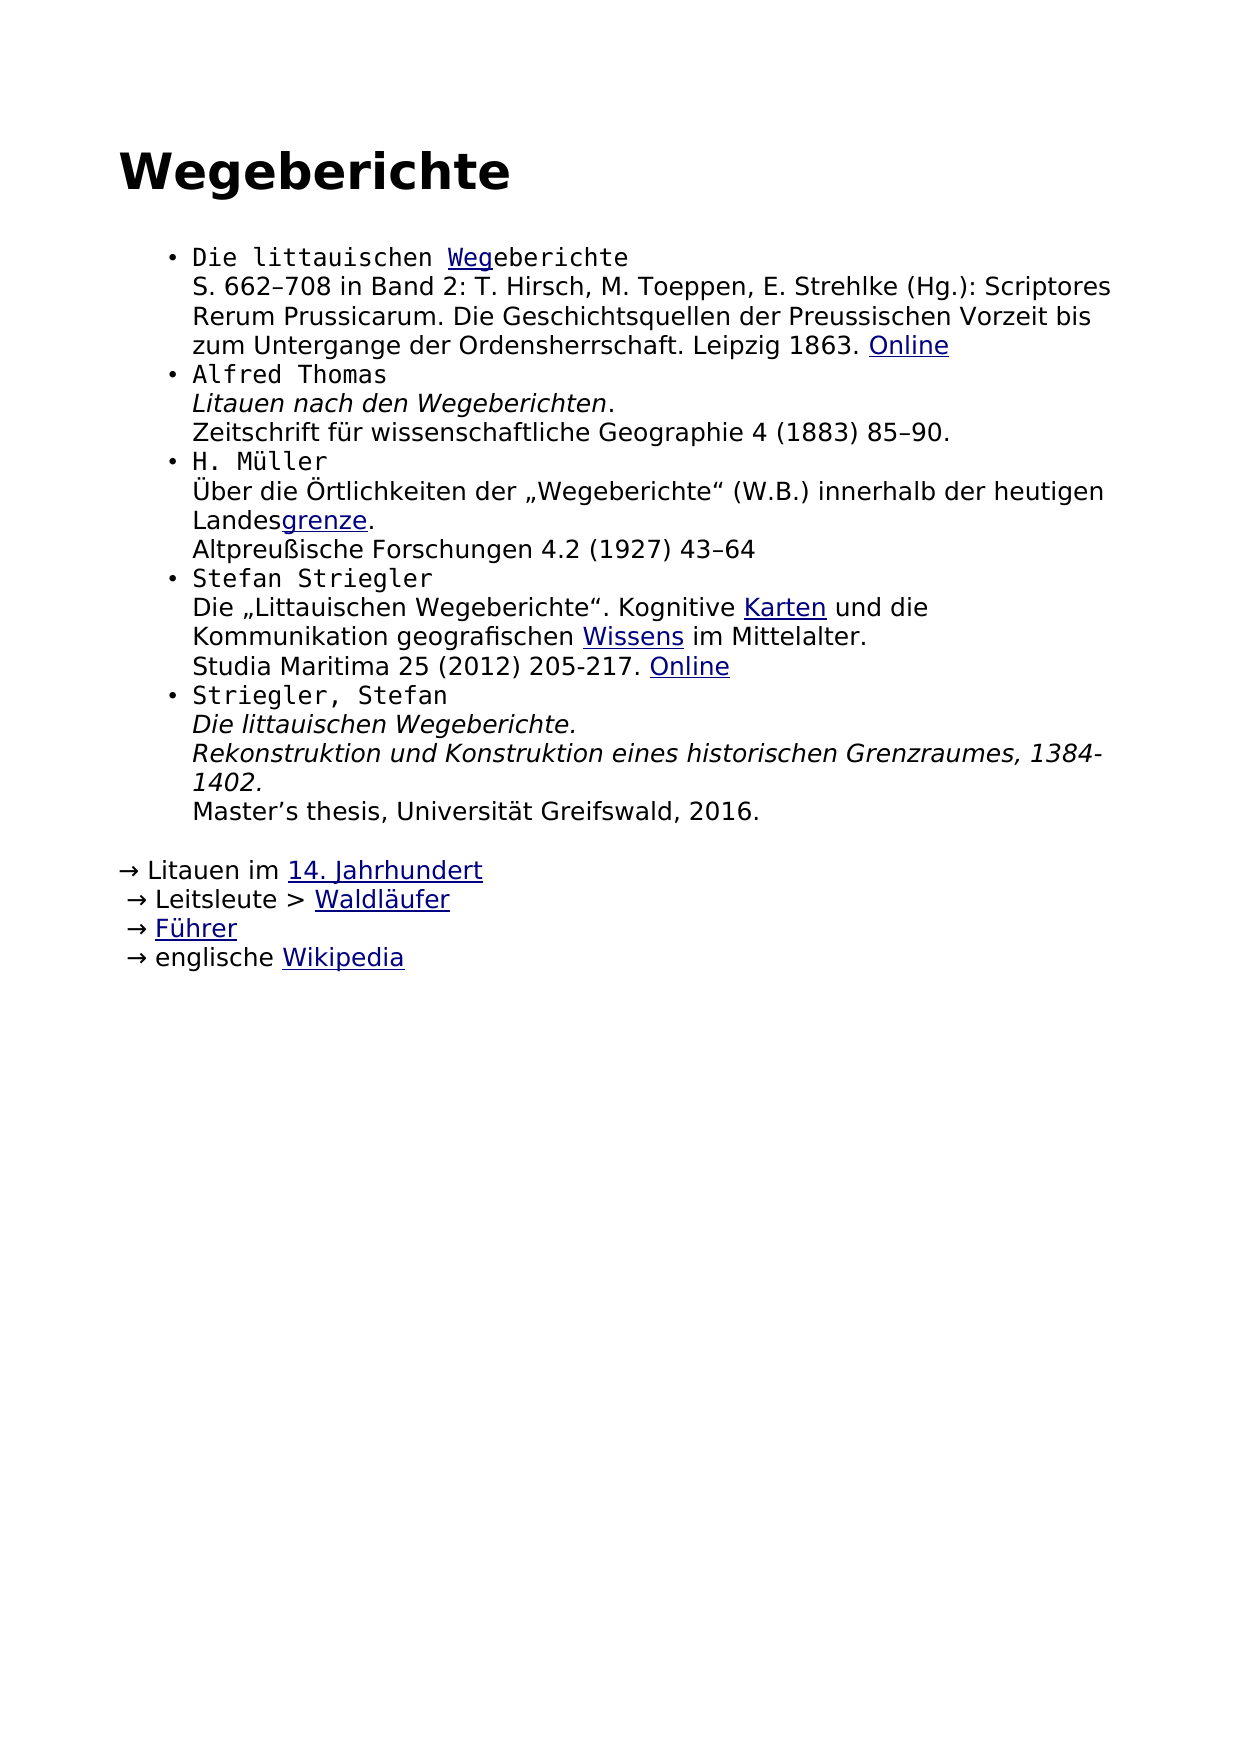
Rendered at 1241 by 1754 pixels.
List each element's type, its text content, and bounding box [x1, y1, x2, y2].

subtitle Wegeberichte [118, 143, 1122, 201]
text → Litauen im 14. Jahrhundert → Leitsleute > Waldläufer → Führer → englische Wikipedia [118, 856, 1122, 973]
list Striegler, Stefan Die littauischen Wegeberichte. Rekonstruktion und Konstruktion eines historischen Grenzraumes, 1384-1402. Master’s thesis, Universität Greifswald, 2016. [177, 681, 1122, 827]
list Stefan Striegler Die „Littauischen Wegeberichte“. Kognitive Karten und die Kommunikation geografischen Wissens im Mittelalter. Studia Maritima 25 (2012) 205-217. Online [177, 564, 1122, 681]
list Die littauischen Wegeberichte S. 662–708 in Band 2: T. Hirsch, M. Toeppen, E. Strehlke (Hg.): Scriptores Rerum Prussicarum. Die Geschichtsquellen der Preussischen Vorzeit bis zum Untergange der Ordensherrschaft. Leipzig 1863. Online [177, 243, 1122, 360]
list Alfred Thomas Litauen nach den Wegeberichten. Zeitschrift für wissenschaftliche Geographie 4 (1883) 85–90. [177, 360, 1122, 447]
list H. Müller Über die Örtlichkeiten der „Wegeberichte“ (W.B.) innerhalb der heutigen Landesgrenze. Altpreußische Forschungen 4.2 (1927) 43–64 [177, 447, 1122, 564]
